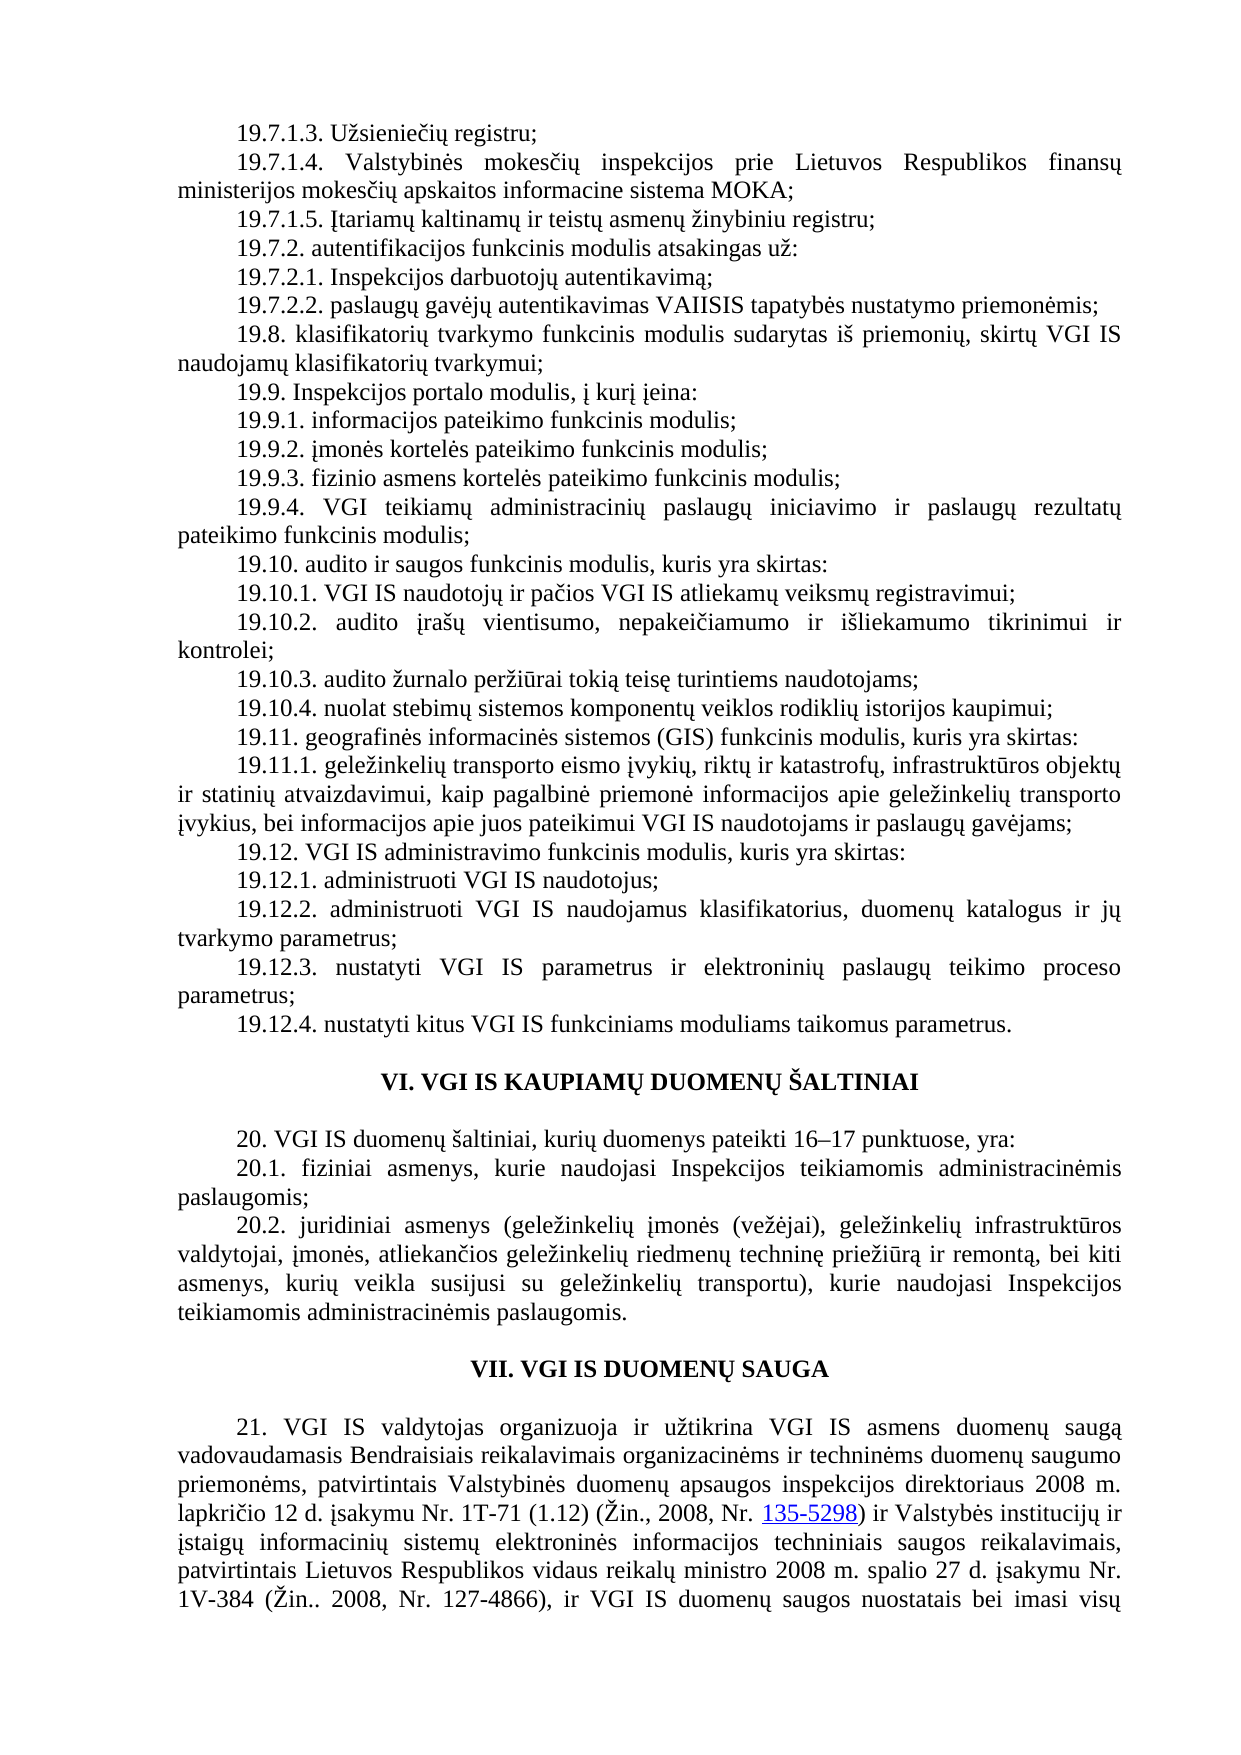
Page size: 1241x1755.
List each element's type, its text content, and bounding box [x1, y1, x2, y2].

text 19.10.3. audito žurnalo peržiūrai tokią teisę turintiems naudotojams; [177, 664, 1122, 693]
text 19.12.2. administruoti VGI IS naudojamus klasifikatorius, duomenų katalogus ir jų tvarkymo parametrus; [177, 894, 1122, 952]
text 19.9.4. VGI teikiamų administracinių paslaugų iniciavimo ir paslaugų rezultatų pateikimo funkcinis modulis; [177, 492, 1122, 549]
text 19.7.2. autentifikacijos funkcinis modulis atsakingas už: [177, 233, 1122, 262]
text 19.7.2.1. Inspekcijos darbuotojų autentikavimą; [177, 262, 1122, 291]
text 19.10.2. audito įrašų vientisumo, nepakeičiamumo ir išliekamumo tikrinimui ir kontrolei; [177, 607, 1122, 664]
text 19.10.4. nuolat stebimų sistemos komponentų veiklos rodiklių istorijos kaupimui; [177, 693, 1122, 722]
text 20.2. juridiniai asmenys (geležinkelių įmonės (vežėjai), geležinkelių infrastruktūros valdytojai, įmonės, atliekančios geležinkelių riedmenų techninę priežiūrą ir remontą, bei kiti asmenys, kurių veikla susijusi su geležinkelių transportu), kurie naudojasi Inspekcijos teikiamomis administracinėmis paslaugomis. [177, 1211, 1122, 1326]
text 19.11.1. geležinkelių transporto eismo įvykių, riktų ir katastrofų, infrastruktūros objektų ir statinių atvaizdavimui, kaip pagalbinė priemonė informacijos apie geležinkelių transporto įvykius, bei informacijos apie juos pateikimui VGI IS naudotojams ir paslaugų gavėjams; [177, 751, 1122, 837]
text 20. VGI IS duomenų šaltiniai, kurių duomenys pateikti 16–17 punktuose, yra: [177, 1124, 1122, 1153]
text VI. VGI IS KAUPIAMŲ DUOMENŲ ŠALTINIAI [177, 1067, 1122, 1096]
text 19.9. Inspekcijos portalo modulis, į kurį įeina: [177, 377, 1122, 406]
text 19.10. audito ir saugos funkcinis modulis, kuris yra skirtas: [177, 549, 1122, 578]
text 19.7.2.2. paslaugų gavėjų autentikavimas VAIISIS tapatybės nustatymo priemonėmis; [177, 291, 1122, 319]
text 19.7.1.5. Įtariamų kaltinamų ir teistų asmenų žinybiniu registru; [177, 204, 1122, 233]
text 19.12.4. nustatyti kitus VGI IS funkciniams moduliams taikomus parametrus. [177, 1009, 1122, 1038]
text 19.7.1.3. Užsieniečių registru; [177, 118, 1122, 147]
text 19.9.1. informacijos pateikimo funkcinis modulis; [177, 406, 1122, 434]
text 19.12. VGI IS administravimo funkcinis modulis, kuris yra skirtas: [177, 837, 1122, 866]
text 21. VGI IS valdytojas organizuoja ir užtikrina VGI IS asmens duomenų saugą vadovaudamasis Bendraisiais reikalavimais organizacinėms ir techninėms duomenų saugumo priemonėms, patvirtintais Valstybinės duomenų apsaugos inspekcijos direktoriaus 2008 m. lapkričio 12 d. įsakymu Nr. 1T-71 (1.12) (Žin., 2008, Nr. 135-5298) ir Valstybės institucijų ir įstaigų informacinių sistemų elektroninės informacijos techniniais saugos reikalavimais, patvirtintais Lietuvos Respublikos vidaus reikalų ministro 2008 m. spalio 27 d. įsakymu Nr. 1V-384 (Žin.. 2008, Nr. 127-4866), ir VGI IS duomenų saugos nuostatais bei imasi visų [177, 1412, 1122, 1613]
text 19.10.1. VGI IS naudotojų ir pačios VGI IS atliekamų veiksmų registravimui; [177, 578, 1122, 607]
text 19.8. klasifikatorių tvarkymo funkcinis modulis sudarytas iš priemonių, skirtų VGI IS naudojamų klasifikatorių tvarkymui; [177, 319, 1122, 377]
text 19.12.1. administruoti VGI IS naudotojus; [177, 866, 1122, 894]
text 19.9.2. įmonės kortelės pateikimo funkcinis modulis; [177, 434, 1122, 463]
text 20.1. fiziniai asmenys, kurie naudojasi Inspekcijos teikiamomis administracinėmis paslaugomis; [177, 1153, 1122, 1211]
text 19.9.3. fizinio asmens kortelės pateikimo funkcinis modulis; [177, 463, 1122, 492]
text VII. VGI IS DUOMENŲ SAUGA [177, 1354, 1122, 1383]
text 19.7.1.4. Valstybinės mokesčių inspekcijos prie Lietuvos Respublikos finansų ministerijos mokesčių apskaitos informacine sistema MOKA; [177, 147, 1122, 204]
text 19.12.3. nustatyti VGI IS parametrus ir elektroninių paslaugų teikimo proceso parametrus; [177, 952, 1122, 1009]
text 19.11. geografinės informacinės sistemos (GIS) funkcinis modulis, kuris yra skirtas: [177, 722, 1122, 751]
